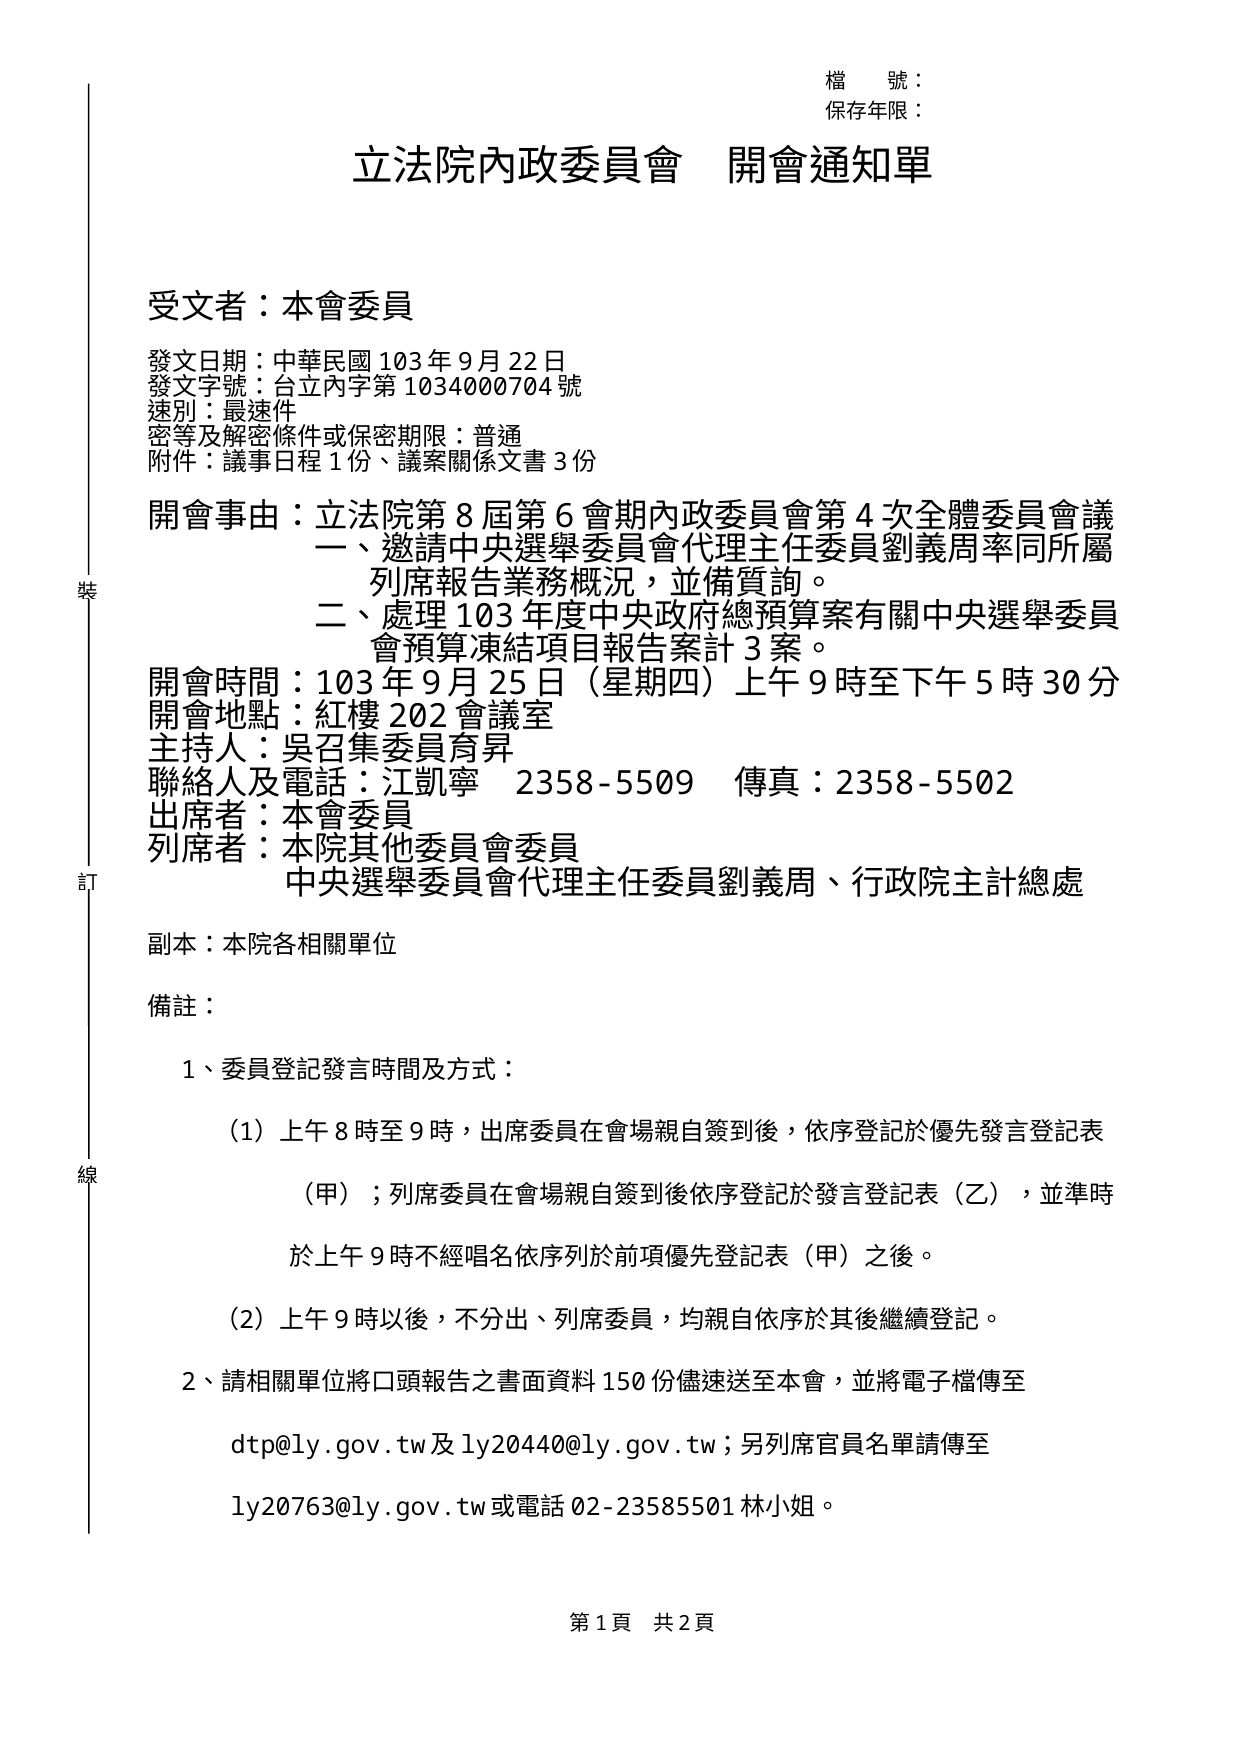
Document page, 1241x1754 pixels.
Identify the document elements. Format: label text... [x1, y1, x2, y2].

text 備註： [148, 963, 1137, 1026]
text 保存年限： [825, 95, 1070, 125]
text 二、處理103年度中央政府總預算案有關中央選舉委員會預算凍結項目報告案計3案。 [314, 601, 1137, 667]
text 附件：議事日程1份、議案關係文書3份 [148, 451, 1137, 476]
list 委員登記發言時間及方式： [181, 1026, 1137, 1088]
text 副本：本院各相關單位 [148, 901, 1137, 963]
text 檔 號： [825, 64, 1070, 95]
text 密等及解密條件或保密期限：普通 [148, 426, 1137, 451]
title [810, 57, 1085, 144]
text 聯絡人及電話：江凱寧 2358-5509 傳真：2358-5502 [148, 767, 1137, 801]
text 發文日期：中華民國103年9月22日 [148, 351, 1137, 376]
title 立法院內政委員會 開會通知單 [148, 151, 1137, 226]
text 速別：最速件 [148, 401, 1137, 426]
list 請相關單位將口頭報告之書面資料150份儘速送至本會，並將電子檔傳至dtp@ly.gov.tw及ly20440@ly.gov.tw；另列席官員名單請傳至ly20763@ly.gov.tw或電話02-23585501林小姐。 [181, 1338, 1137, 1526]
text 開會時間：103年9月25日（星期四）上午9時至下午5時30分 [148, 667, 1137, 701]
text 發文字號：台立內字第1034000704號 [148, 376, 1137, 401]
text 受文者：本會委員 [148, 288, 1137, 326]
text 出席者：本會委員 [148, 801, 1137, 834]
list 上午9時以後，不分出、列席委員，均親自依序於其後繼續登記。 [214, 1276, 1137, 1338]
text 主持人：吳召集委員育昇 [148, 734, 1137, 767]
text 一、邀請中央選舉委員會代理主任委員劉義周率同所屬列席報告業務概況，並備質詢。 [314, 534, 1137, 601]
list 上午8時至9時，出席委員在會場親自簽到後，依序登記於優先發言登記表（甲）；列席委員在會場親自簽到後依序登記於發言登記表（乙），並準時於上午9時不經唱名依序列於前項優先登記表（甲）之後。 [214, 1088, 1137, 1276]
text 開會地點：紅樓202會議室 [148, 701, 1137, 734]
text 開會事由：立法院第8屆第6會期內政委員會第4次全體委員會議 [148, 501, 1196, 534]
text 列席者：本院其他委員會委員 中央選舉委員會代理主任委員劉義周、行政院主計總處 [148, 834, 1137, 901]
